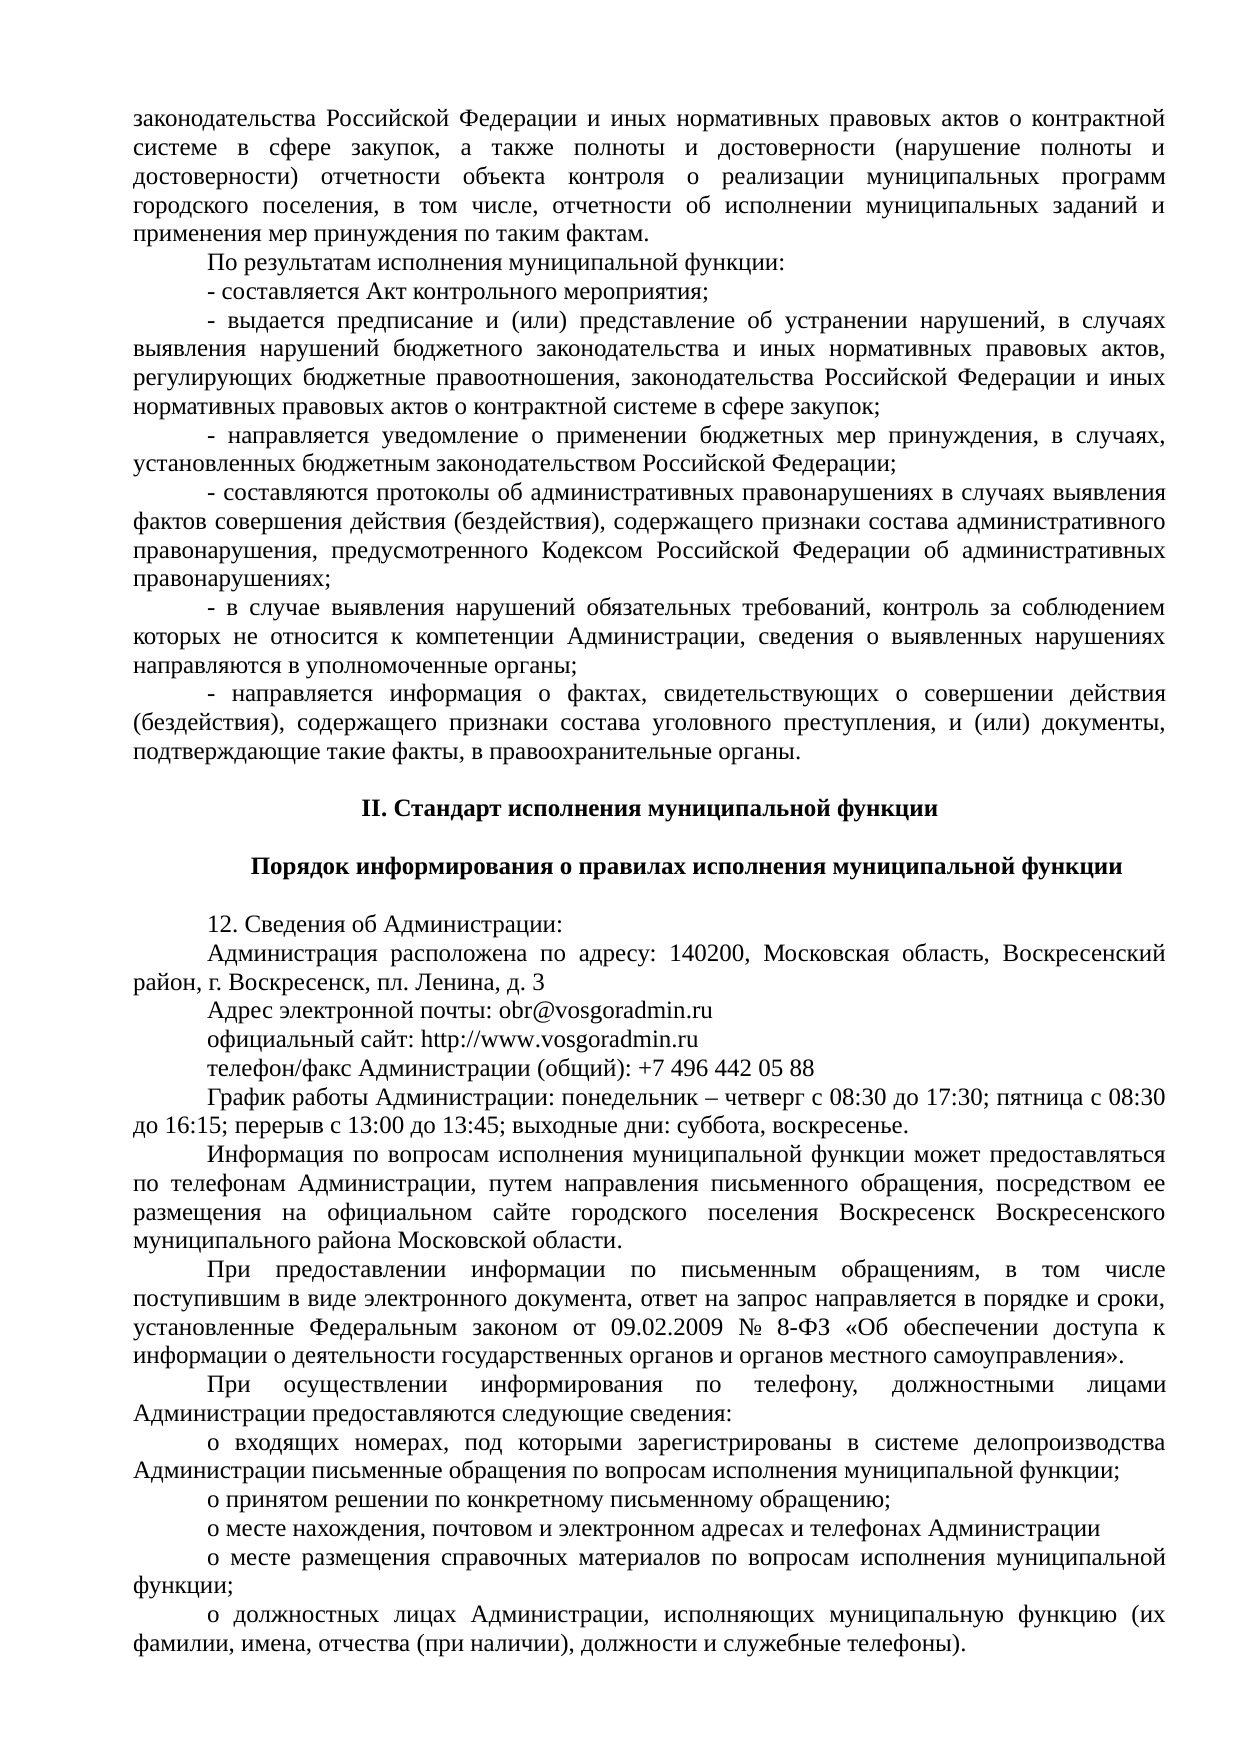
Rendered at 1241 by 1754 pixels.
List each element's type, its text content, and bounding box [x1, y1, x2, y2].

text Адрес электронной почты: obr@vosgoradmin.ru [133, 995, 1167, 1024]
text телефон/факс Администрации (общий): +7 496 442 05 88 [133, 1053, 1167, 1082]
text - направляется информация о фактах, свидетельствующих о совершении действия (бездействия), содержащего признаки состава уголовного преступления, и (или) документы, подтверждающие такие факты, в правоохранительные органы. [133, 678, 1167, 765]
text о принятом решении по конкретному письменному обращению; [133, 1484, 1167, 1513]
text о месте нахождения, почтовом и электронном адресах и телефонах Администрации [133, 1513, 1167, 1542]
text о месте размещения справочных материалов по вопросам исполнения муниципальной функции; [133, 1542, 1167, 1599]
text При осуществлении информирования по телефону, должностными лицами Администрации предоставляются следующие сведения: [133, 1369, 1167, 1427]
text По результатам исполнения муниципальной функции: [133, 247, 1167, 276]
text - направляется уведомление о применении бюджетных мер принуждения, в случаях, установленных бюджетным законодательством Российской Федерации; [133, 420, 1167, 477]
text - выдается предписание и (или) представление об устранении нарушений, в случаях выявления нарушений бюджетного законодательства и иных нормативных правовых актов, регулирующих бюджетные правоотношения, законодательства Российской Федерации и иных нормативных правовых актов о контрактной системе в сфере закупок; [133, 305, 1167, 420]
text - составляется Акт контрольного мероприятия; [133, 276, 1167, 305]
text 12. Сведения об Администрации: [133, 909, 1167, 938]
text законодательства Российской Федерации и иных нормативных правовых актов о контрактной системе в сфере закупок, а также полноты и достоверности (нарушение полноты и достоверности) отчетности объекта контроля о реализации муниципальных программ городского поселения, в том числе, отчетности об исполнении муниципальных заданий и применения мер принуждения по таким фактам. [133, 103, 1167, 247]
text - составляются протоколы об административных правонарушениях в случаях выявления фактов совершения действия (бездействия), содержащего признаки состава административного правонарушения, предусмотренного Кодексом Российской Федерации об административных правонарушениях; [133, 477, 1167, 592]
text официальный сайт: http://www.vosgoradmin.ru [133, 1024, 1167, 1053]
text Порядок информирования о правилах исполнения муниципальной функции [133, 851, 1167, 880]
text Информация по вопросам исполнения муниципальной функции может предоставляться по телефонам Администрации, путем направления письменного обращения, посредством ее размещения на официальном сайте городского поселения Воскресенск Воскресенского муниципального района Московской области. [133, 1139, 1167, 1254]
text о должностных лицах Администрации, исполняющих муниципальную функцию (их фамилии, имена, отчества (при наличии), должности и служебные телефоны). [133, 1599, 1167, 1657]
text График работы Администрации: понедельник – четверг с 08:30 до 17:30; пятница с 08:30 до 16:15; перерыв с 13:00 до 13:45; выходные дни: суббота, воскресенье. [133, 1082, 1167, 1139]
text о входящих номерах, под которыми зарегистрированы в системе делопроизводства Администрации письменные обращения по вопросам исполнения муниципальной функции; [133, 1427, 1167, 1484]
text - в случае выявления нарушений обязательных требований, контроль за соблюдением которых не относится к компетенции Администрации, сведения о выявленных нарушениях направляются в уполномоченные органы; [133, 592, 1167, 678]
text При предоставлении информации по письменным обращениям, в том числе поступившим в виде электронного документа, ответ на запрос направляется в порядке и сроки, установленные Федеральным законом от 09.02.2009 № 8-ФЗ «Об обеспечении доступа к информации о деятельности государственных органов и органов местного самоуправления». [133, 1254, 1167, 1369]
text II. Стандарт исполнения муниципальной функции [133, 793, 1167, 822]
text Администрация расположена по адресу: 140200, Московская область, Воскресенский район, г. Воскресенск, пл. Ленина, д. 3 [133, 938, 1167, 995]
